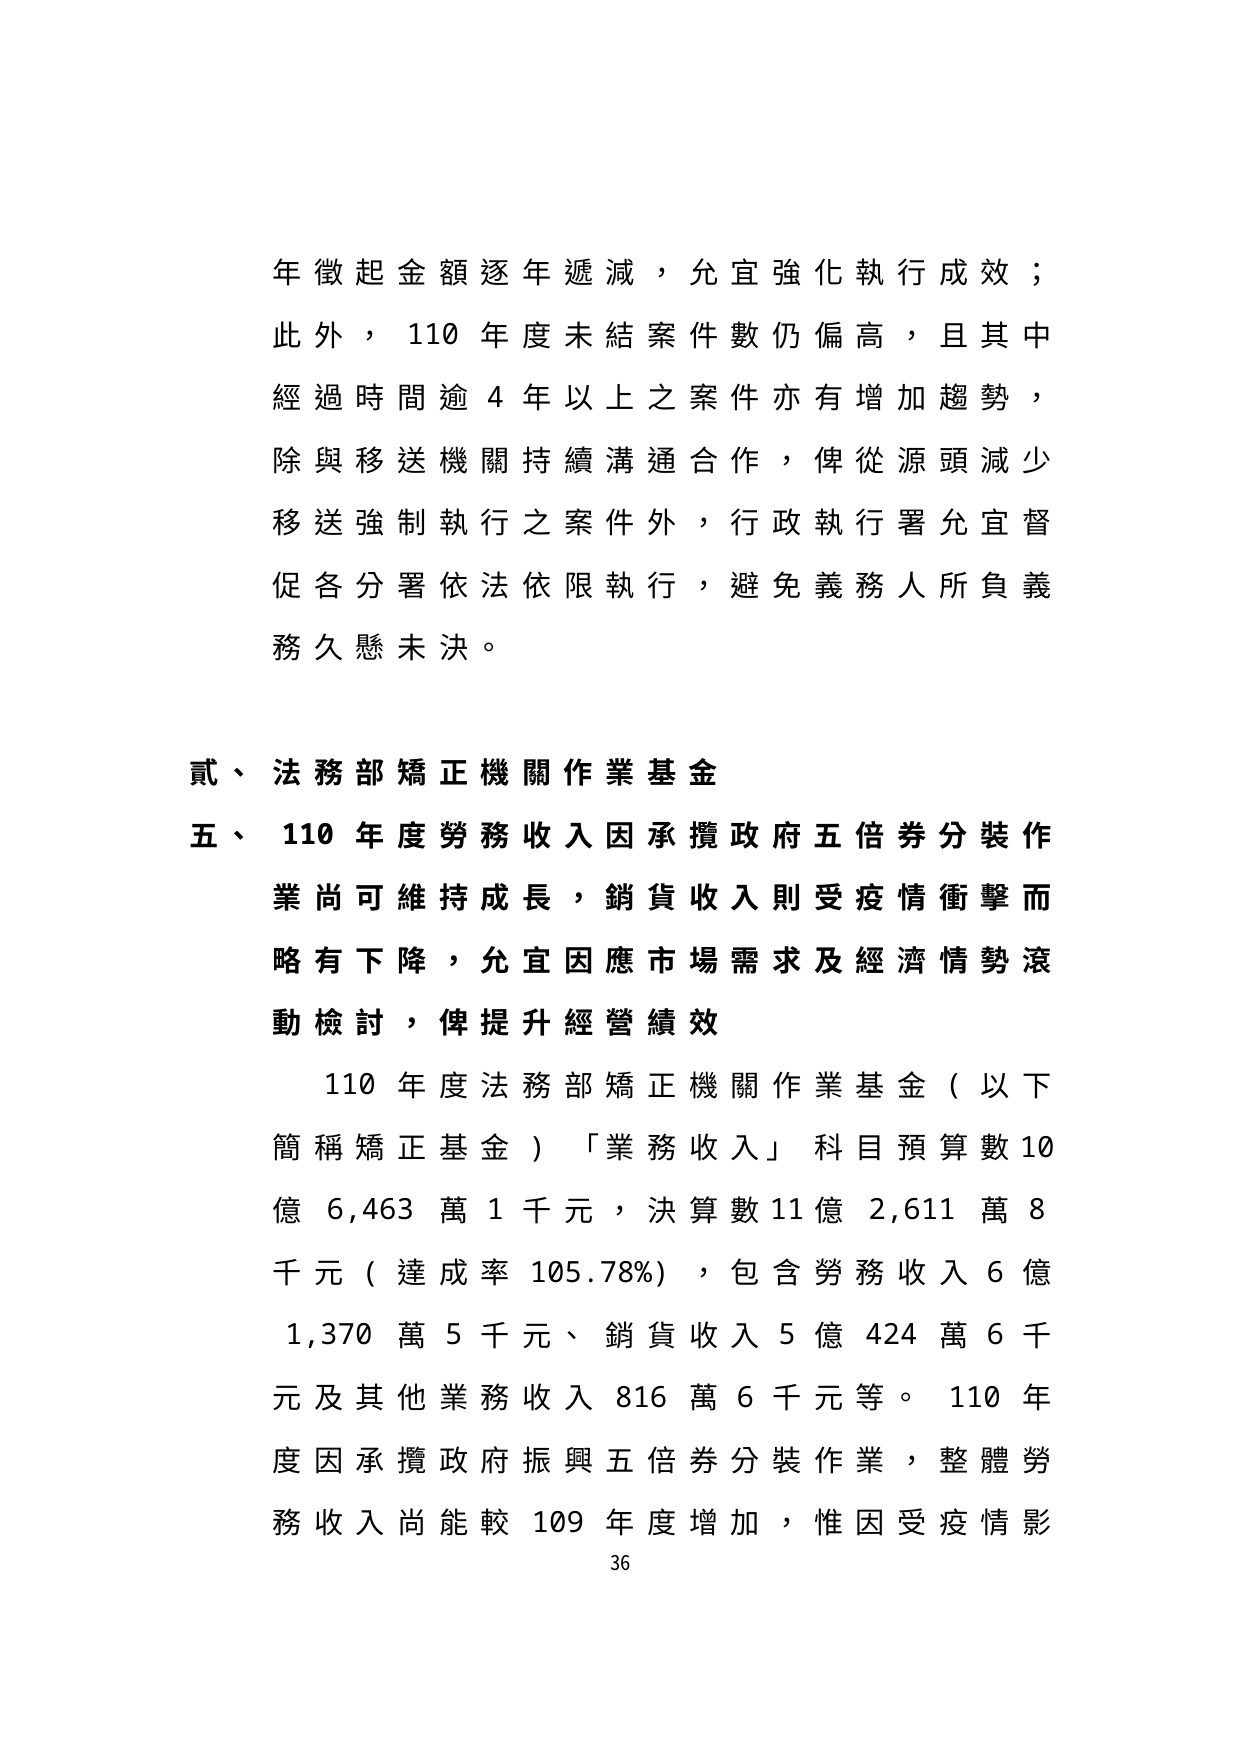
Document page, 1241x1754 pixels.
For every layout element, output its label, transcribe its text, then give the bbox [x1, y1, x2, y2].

text 年徵起金額逐年遞減，允宜強化執行成效；此外，110年度未結案件數仍偏高，且其中經過時間逾4年以上之案件亦有增加趨勢，除與移送機關持續溝通合作，俾從源頭減少移送強制執行之案件外，行政執行署允宜督促各分署依法依限執行，避免義務人所負義務久懸未決。 [242, 229, 1058, 667]
text 110年度法務部矯正機關作業基金(以下簡稱矯正基金)「業務收入」科目預算數10億6,463萬1千元，決算數11億2,611萬8千元(達成率105.78%)，包含勞務收入6億1,370萬5千元、銷貨收入5億424萬6千元及其他業務收入816萬6千元等。110年度因承攬政府振興五倍券分裝作業，整體勞務收入尚能較109年度增加，惟因受疫情影 [242, 1042, 1058, 1542]
text 五、110年度勞務收入因承攬政府五倍券分裝作業尚可維持成長，銷貨收入則受疫情衝擊而略有下降，允宜因應市場需求及經濟情勢滾動檢討，俾提升經營績效 [183, 792, 1058, 1042]
text 貳、法務部矯正機關作業基金 [183, 729, 1058, 792]
